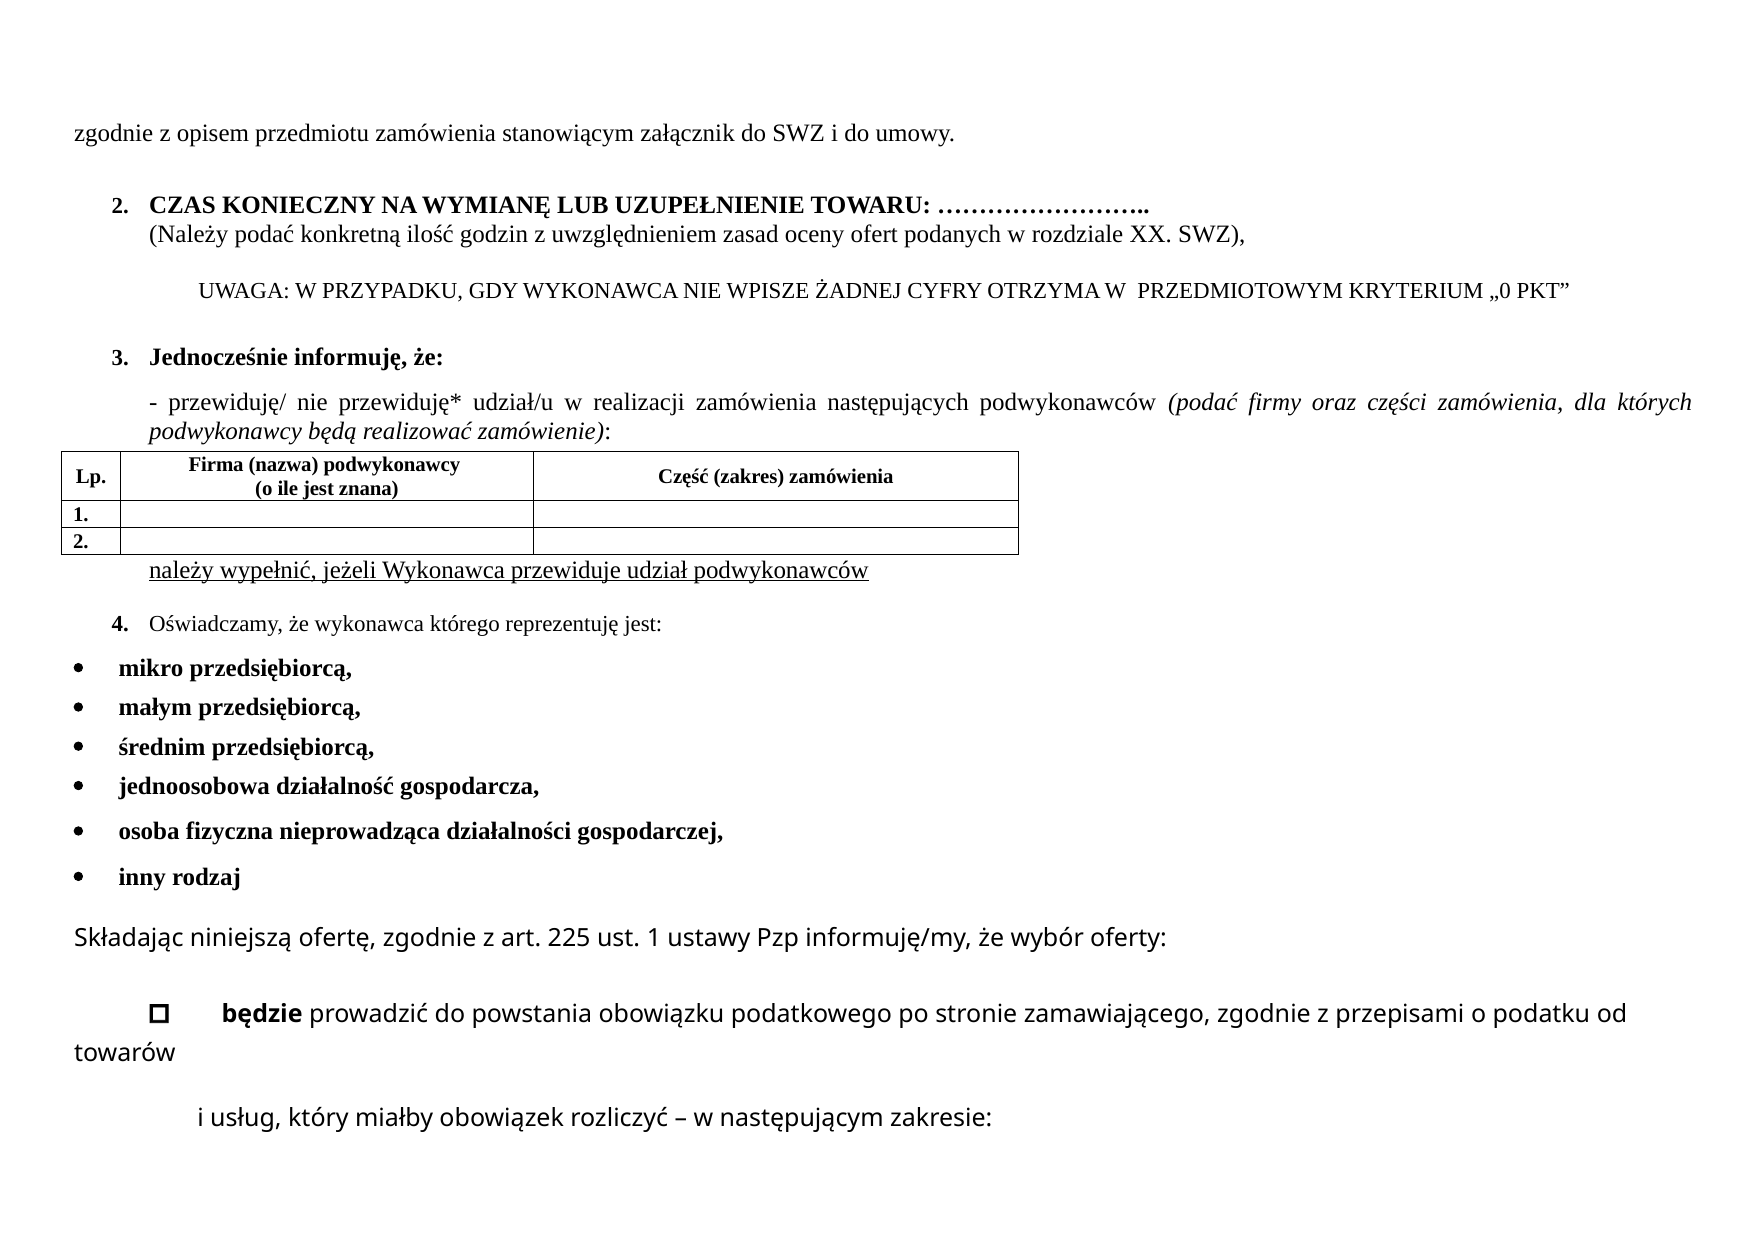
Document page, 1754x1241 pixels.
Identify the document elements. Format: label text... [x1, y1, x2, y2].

list małym przedsiębiorcą, [74, 692, 1695, 721]
text i usług, który miałby obowiązek rozliczyć – w następującym zakresie: [74, 1099, 1695, 1133]
table_cell 2. [62, 528, 120, 554]
list Jednocześnie informuję, że: [111, 342, 1695, 371]
text UWAGA: W PRZYPADKU, GDY WYKONAWCA NIE WPISZE ŻADNEJ CYFRY OTRZYMA W PRZEDMIOTOWYM KRYTERIUM „0 PKT” [74, 277, 1695, 303]
list inny rodzaj [74, 862, 1695, 891]
list Oświadczamy, że wykonawca którego reprezentuję jest: [111, 610, 1695, 636]
list jednoosobowa działalność gospodarcza, [74, 771, 1695, 800]
text zgodnie z opisem przedmiotu zamówienia stanowiącym załącznik do SWZ i do umowy. [74, 118, 1695, 147]
list Składając niniejszą ofertę, zgodnie z art. 225 ust. 1 ustawy Pzp informuję/my, że wybór oferty: [74, 920, 1695, 954]
list CZAS KONIECZNY NA WYMIANĘ LUB UZUPEŁNIENIE TOWARU: …………………….. [111, 191, 1695, 219]
table_cell [534, 528, 1018, 554]
list mikro przedsiębiorcą, [74, 653, 1695, 682]
table_header Część (zakres) zamówienia [534, 452, 1018, 500]
list - przewiduję/ nie przewiduję* udział/u w realizacji zamówienia następujących podwykonawców (podać firmy oraz części zamówienia, dla których podwykonawcy będą realizować zamówienie): [149, 387, 1695, 445]
list należy wypełnić, jeżeli Wykonawca przewiduje udział podwykonawców [149, 555, 1695, 584]
table_cell [121, 501, 533, 527]
text  będzie prowadzić do powstania obowiązku podatkowego po stronie zamawiającego, zgodnie z przepisami o podatku od towarów [74, 996, 1695, 1069]
list (Należy podać konkretną ilość godzin z uwzględnieniem zasad oceny ofert podanych w rozdziale XX. SWZ), [149, 219, 1695, 248]
list osoba fizyczna nieprowadząca działalności gospodarczej, [74, 816, 1695, 845]
table_cell [121, 528, 533, 554]
table_cell [534, 501, 1018, 527]
list średnim przedsiębiorcą, [74, 732, 1695, 760]
table_cell 1. [62, 501, 120, 527]
table_header Lp. [62, 452, 120, 500]
